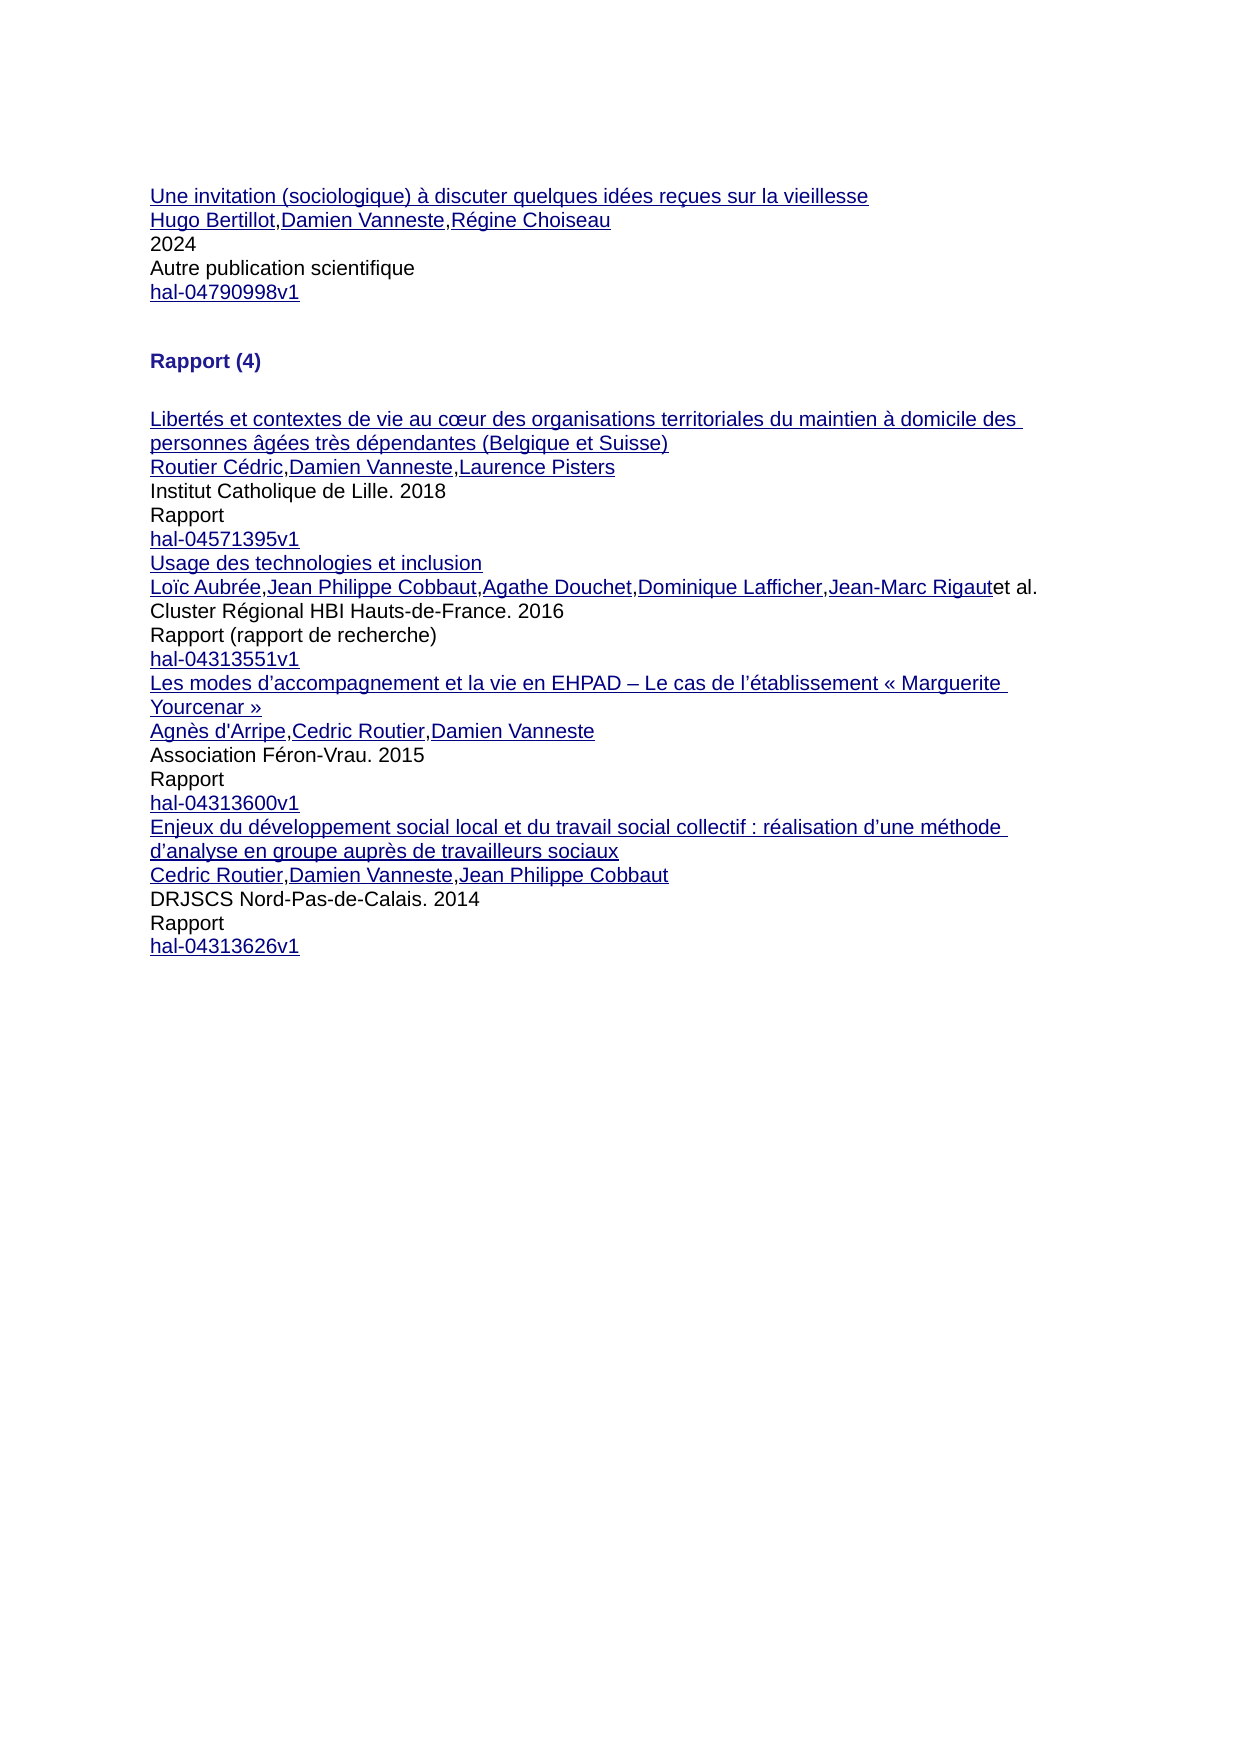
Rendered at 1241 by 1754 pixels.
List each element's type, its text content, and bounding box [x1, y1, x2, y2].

table_header Une invitation (sociologique) à discuter quelques idées reçues sur la vieillesse Hugo Bertillot,Damien Vanneste,Régine Choiseau 2024 Autre publication scientifique hal-04790998v1 [150, 184, 1090, 304]
table_header Libertés et contextes de vie au cœur des organisations territoriales du maintien à domicile des personnes âgées très dépendantes (Belgique et Suisse) Routier Cédric,Damien Vanneste,Laurence Pisters Institut Catholique de Lille. 2018 Rapport hal-04571395v1 [150, 407, 1090, 551]
subtitle Rapport (4) [150, 349, 1090, 373]
table_cell Usage des technologies et inclusion Loïc Aubrée,Jean Philippe Cobbaut,Agathe Douchet,Dominique Lafficher,Jean-Marc Rigautet al. Cluster Régional HBI Hauts-de-France. 2016 Rapport (rapport de recherche) hal-04313551v1 [150, 551, 1090, 671]
table_cell Enjeux du développement social local et du travail social collectif : réalisation d’une méthode d’analyse en groupe auprès de travailleurs sociaux Cedric Routier,Damien Vanneste,Jean Philippe Cobbaut DRJSCS Nord-Pas-de-Calais. 2014 Rapport hal-04313626v1 [150, 815, 1090, 958]
table_cell Les modes d’accompagnement et la vie en EHPAD – Le cas de l’établissement « Marguerite Yourcenar » Agnès d'Arripe,Cedric Routier,Damien Vanneste Association Féron-Vrau. 2015 Rapport hal-04313600v1 [150, 671, 1090, 814]
